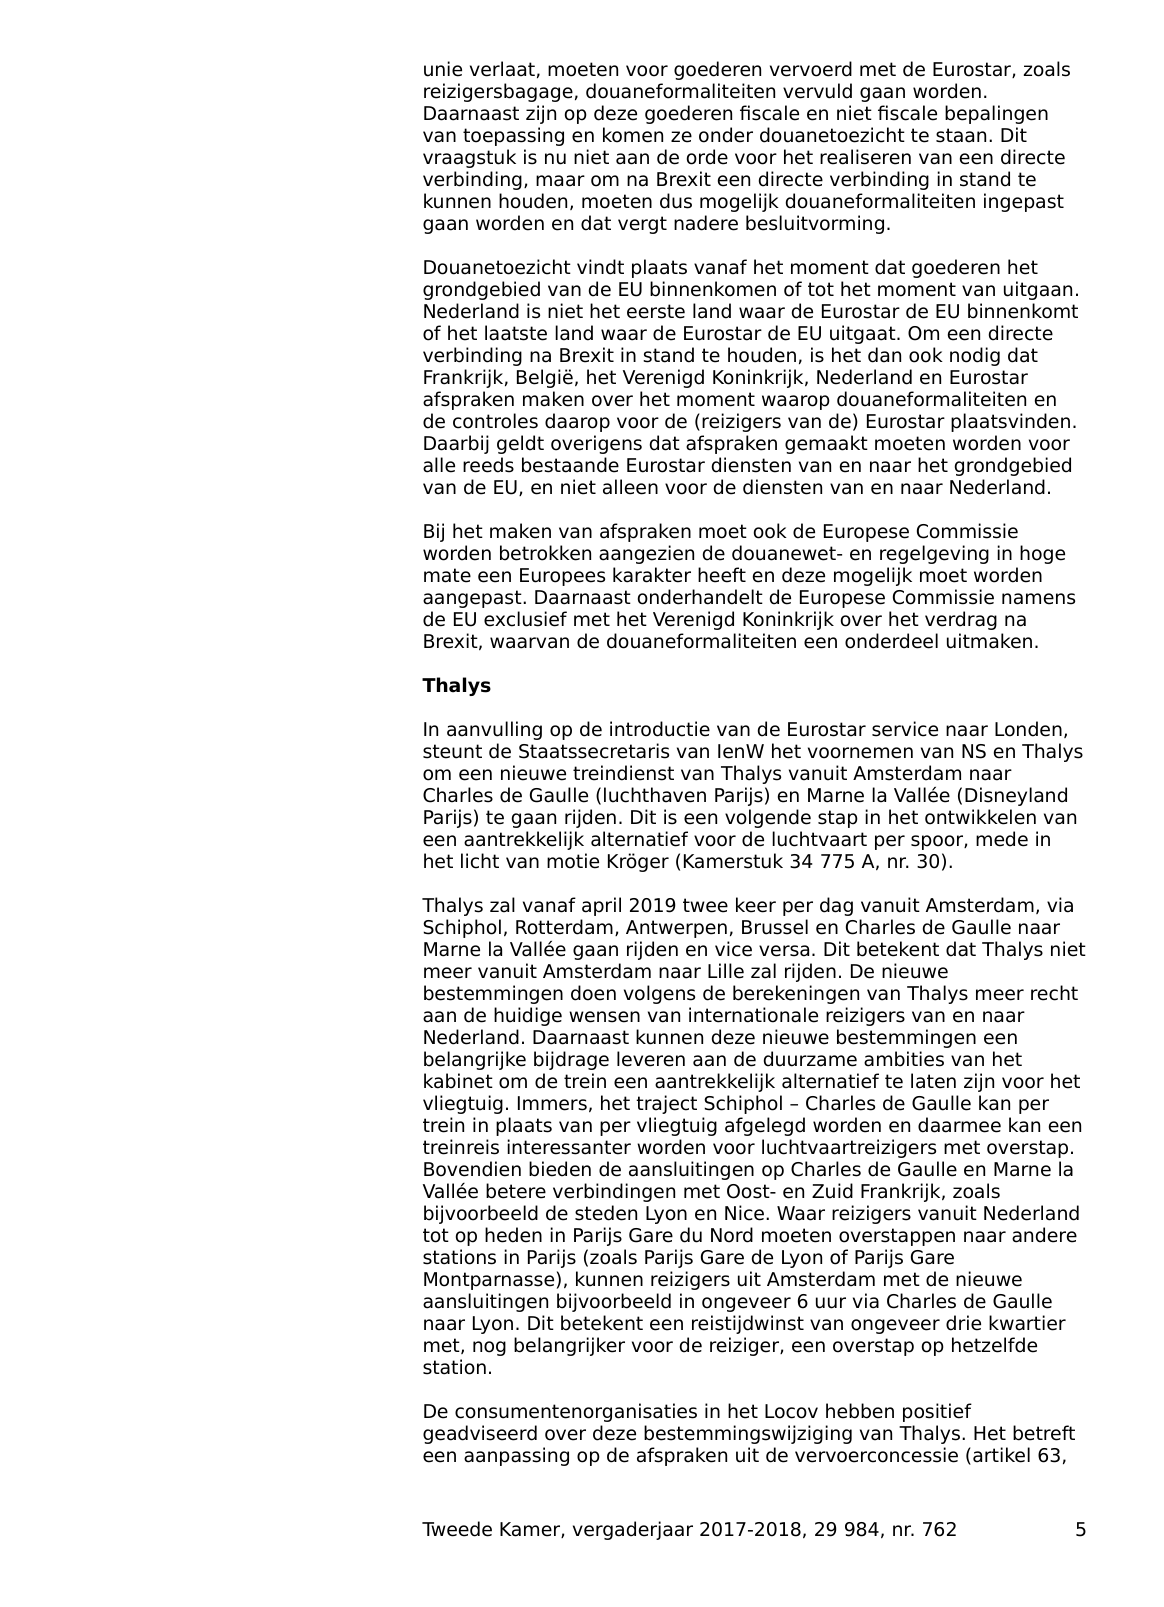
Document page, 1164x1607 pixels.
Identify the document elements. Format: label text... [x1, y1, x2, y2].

subtitle Thalys [422, 675, 1087, 697]
text De consumentenorganisaties in het Locov hebben positief geadviseerd over deze bestemmingswijziging van Thalys. Het betreft een aanpassing op de afspraken uit de vervoerconcessie (artikel 63, [422, 1401, 1087, 1467]
text Douanetoezicht vindt plaats vanaf het moment dat goederen het grondgebied van de EU binnenkomen of tot het moment van uitgaan. Nederland is niet het eerste land waar de Eurostar de EU binnenkomt of het laatste land waar de Eurostar de EU uitgaat. Om een directe verbinding na Brexit in stand te houden, is het dan ook nodig dat Frankrijk, België, het Verenigd Koninkrijk, Nederland en Eurostar afspraken maken over het moment waarop douaneformaliteiten en de controles daarop voor de (reizigers van de) Eurostar plaatsvinden. Daarbij geldt overigens dat afspraken gemaakt moeten worden voor alle reeds bestaande Eurostar diensten van en naar het grondgebied van de EU, en niet alleen voor de diensten van en naar Nederland. [422, 257, 1087, 499]
text Thalys zal vanaf april 2019 twee keer per dag vanuit Amsterdam, via Schiphol, Rotterdam, Antwerpen, Brussel en Charles de Gaulle naar Marne la Vallée gaan rijden en vice versa. Dit betekent dat Thalys niet meer vanuit Amsterdam naar Lille zal rijden. De nieuwe bestemmingen doen volgens de berekeningen van Thalys meer recht aan de huidige wensen van internationale reizigers van en naar Nederland. Daarnaast kunnen deze nieuwe bestemmingen een belangrijke bijdrage leveren aan de duurzame ambities van het kabinet om de trein een aantrekkelijk alternatief te laten zijn voor het vliegtuig. Immers, het traject Schiphol – Charles de Gaulle kan per trein in plaats van per vliegtuig afgelegd worden en daarmee kan een treinreis interessanter worden voor luchtvaartreizigers met overstap. Bovendien bieden de aansluitingen op Charles de Gaulle en Marne la Vallée betere verbindingen met Oost- en Zuid Frankrijk, zoals bijvoorbeeld de steden Lyon en Nice. Waar reizigers vanuit Nederland tot op heden in Parijs Gare du Nord moeten overstappen naar andere stations in Parijs (zoals Parijs Gare de Lyon of Parijs Gare Montparnasse), kunnen reizigers uit Amsterdam met de nieuwe aansluitingen bijvoorbeeld in ongeveer 6 uur via Charles de Gaulle naar Lyon. Dit betekent een reistijdwinst van ongeveer drie kwartier met, nog belangrijker voor de reiziger, een overstap op hetzelfde station. [422, 895, 1087, 1379]
text unie verlaat, moeten voor goederen vervoerd met de Eurostar, zoals reizigersbagage, douaneformaliteiten vervuld gaan worden. Daarnaast zijn op deze goederen fiscale en niet fiscale bepalingen van toepassing en komen ze onder douanetoezicht te staan. Dit vraagstuk is nu niet aan de orde voor het realiseren van een directe verbinding, maar om na Brexit een directe verbinding in stand te kunnen houden, moeten dus mogelijk douaneformaliteiten ingepast gaan worden en dat vergt nadere besluitvorming. [422, 59, 1087, 235]
text In aanvulling op de introductie van de Eurostar service naar Londen, steunt de Staatssecretaris van IenW het voornemen van NS en Thalys om een nieuwe treindienst van Thalys vanuit Amsterdam naar Charles de Gaulle (luchthaven Parijs) en Marne la Vallée (Disneyland Parijs) te gaan rijden. Dit is een volgende stap in het ontwikkelen van een aantrekkelijk alternatief voor de luchtvaart per spoor, mede in het licht van motie Kröger (Kamerstuk 34 775 A, nr. 30). [422, 719, 1087, 873]
text Bij het maken van afspraken moet ook de Europese Commissie worden betrokken aangezien de douanewet- en regelgeving in hoge mate een Europees karakter heeft en deze mogelijk moet worden aangepast. Daarnaast onderhandelt de Europese Commissie namens de EU exclusief met het Verenigd Koninkrijk over het verdrag na Brexit, waarvan de douaneformaliteiten een onderdeel uitmaken. [422, 521, 1087, 653]
